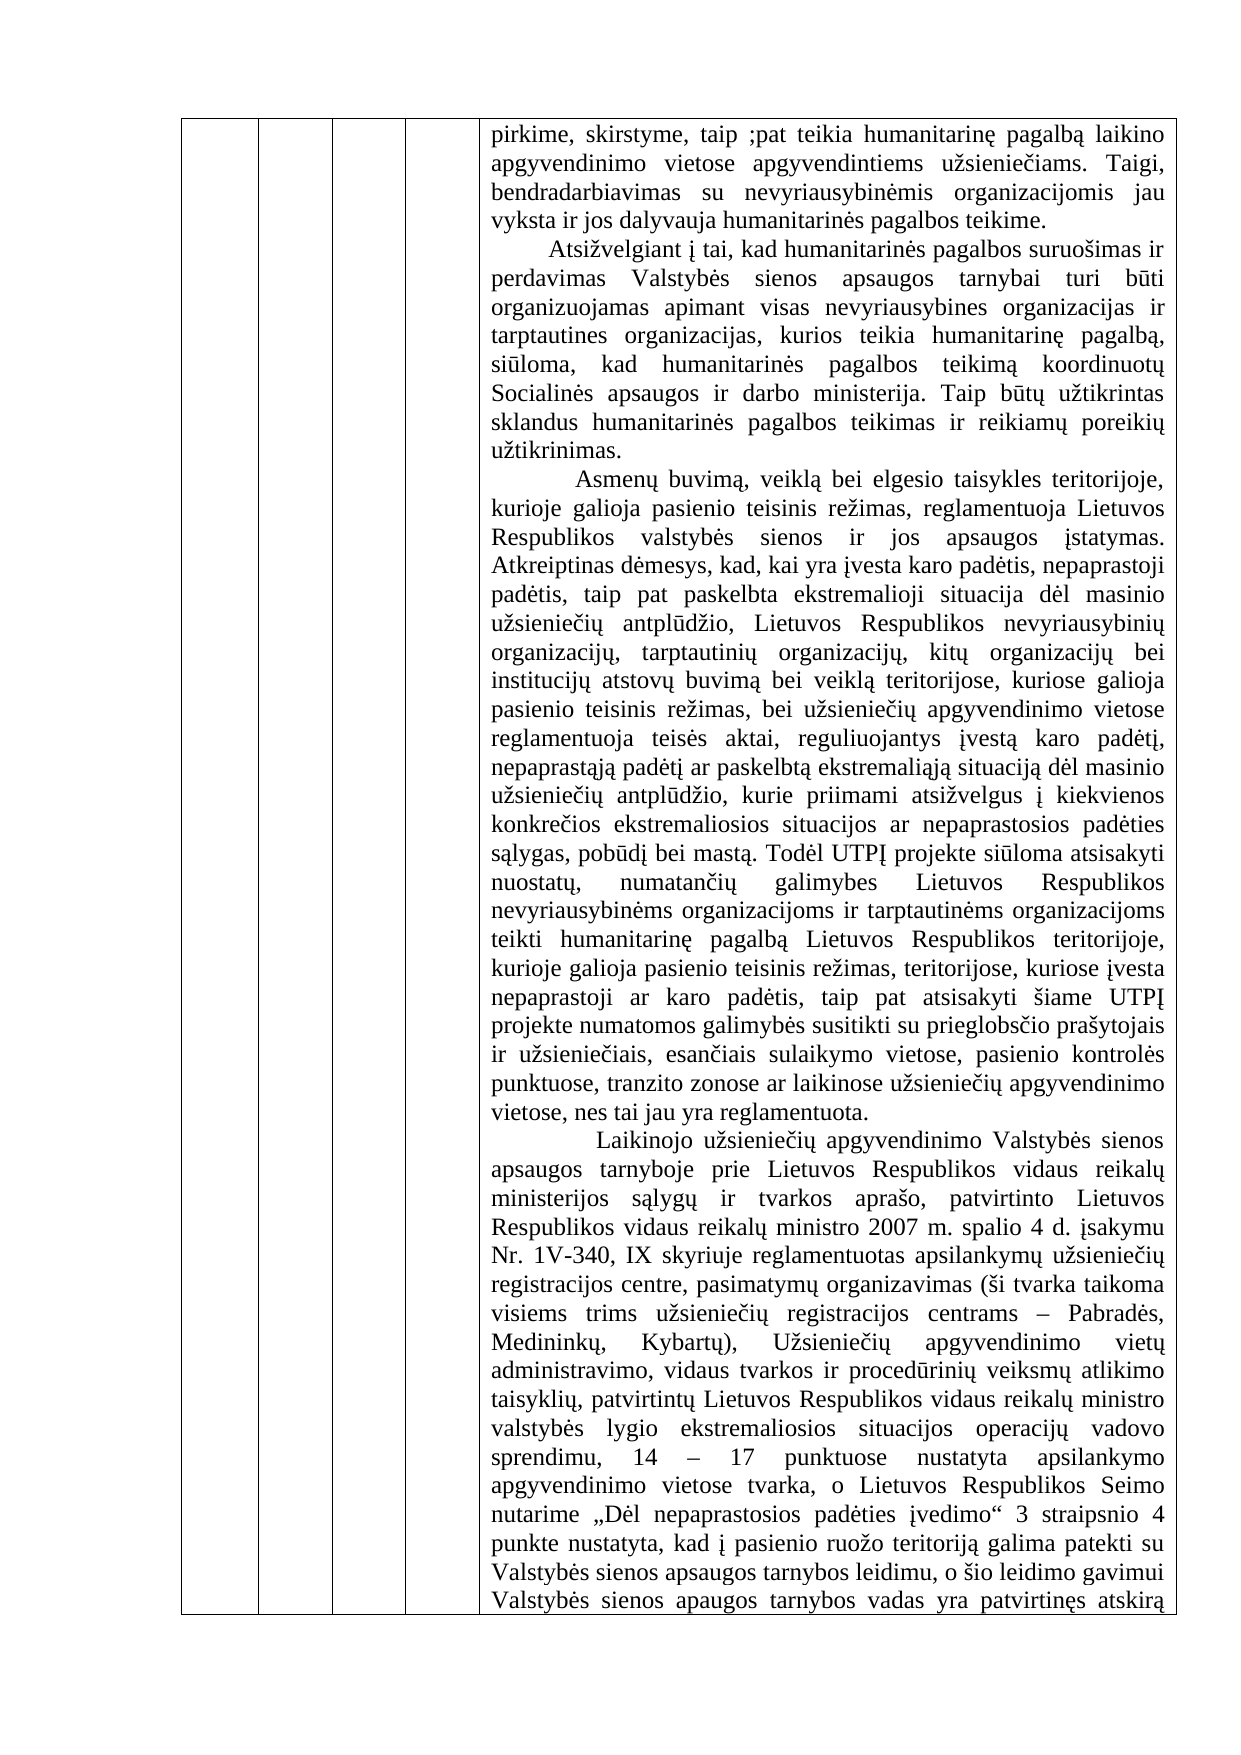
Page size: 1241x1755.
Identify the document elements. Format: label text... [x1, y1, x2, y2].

table_cell [182, 119, 258, 1614]
table_cell pirkime, skirstyme, taip ;pat teikia humanitarinę pagalbą laikino apgyvendinimo vietose apgyvendintiems užsieniečiams. Taigi, bendradarbiavimas su nevyriausybinėmis organizacijomis jau vyksta ir jos dalyvauja humanitarinės pagalbos teikime. Atsižvelgiant į tai, kad humanitarinės pagalbos suruošimas ir perdavimas Valstybės sienos apsaugos tarnybai turi būti organizuojamas apimant visas nevyriausybines organizacijas ir tarptautines organizacijas, kurios teikia humanitarinę pagalbą, siūloma, kad humanitarinės pagalbos teikimą koordinuotų Socialinės apsaugos ir darbo ministerija. Taip būtų užtikrintas sklandus humanitarinės pagalbos teikimas ir reikiamų poreikių užtikrinimas. Asmenų buvimą, veiklą bei elgesio taisykles teritorijoje, kurioje galioja pasienio teisinis režimas, reglamentuoja Lietuvos Respublikos valstybės sienos ir jos apsaugos įstatymas. Atkreiptinas dėmesys, kad, kai yra įvesta karo padėtis, nepaprastoji padėtis, taip pat paskelbta ekstremalioji situacija dėl masinio užsieniečių antplūdžio, Lietuvos Respublikos nevyriausybinių organizacijų, tarptautinių organizacijų, kitų organizacijų bei institucijų atstovų buvimą bei veiklą teritorijose, kuriose galioja pasienio teisinis režimas, bei užsieniečių apgyvendinimo vietose reglamentuoja teisės aktai, reguliuojantys įvestą karo padėtį, nepaprastąją padėtį ar paskelbtą ekstremaliąją situaciją dėl masinio užsieniečių antplūdžio, kurie priimami atsižvelgus į kiekvienos konkrečios ekstremaliosios situacijos ar nepaprastosios padėties sąlygas, pobūdį bei mastą. Todėl UTPĮ projekte siūloma atsisakyti nuostatų, numatančių galimybes Lietuvos Respublikos nevyriausybinėms organizacijoms ir tarptautinėms organizacijoms teikti humanitarinę pagalbą Lietuvos Respublikos teritorijoje, kurioje galioja pasienio teisinis režimas, teritorijose, kuriose įvesta nepaprastoji ar karo padėtis, taip pat atsisakyti šiame UTPĮ projekte numatomos galimybės susitikti su prieglobsčio prašytojais ir užsieniečiais, esančiais sulaikymo vietose, pasienio kontrolės punktuose, tranzito zonose ar laikinose užsieniečių apgyvendinimo vietose, nes tai jau yra reglamentuota. Laikinojo užsieniečių apgyvendinimo Valstybės sienos apsaugos tarnyboje prie Lietuvos Respublikos vidaus reikalų ministerijos sąlygų ir tvarkos aprašo, patvirtinto Lietuvos Respublikos vidaus reikalų ministro 2007 m. spalio 4 d. įsakymu Nr. 1V-340, IX skyriuje reglamentuotas apsilankymų užsieniečių registracijos centre, pasimatymų organizavimas (ši tvarka taikoma visiems trims užsieniečių registracijos centrams – Pabradės, Medininkų, Kybartų), Užsieniečių apgyvendinimo vietų administravimo, vidaus tvarkos ir procedūrinių veiksmų atlikimo taisyklių, patvirtintų Lietuvos Respublikos vidaus reikalų ministro valstybės lygio ekstremaliosios situacijos operacijų vadovo sprendimu, 14 – 17 punktuose nustatyta apsilankymo apgyvendinimo vietose tvarka, o Lietuvos Respublikos Seimo nutarime „Dėl nepaprastosios padėties įvedimo“ 3 straipsnio 4 punkte nustatyta, kad į pasienio ruožo teritoriją galima patekti su Valstybės sienos apsaugos tarnybos leidimu, o šio leidimo gavimui Valstybės sienos apaugos tarnybos vadas yra patvirtinęs atskirą [480, 119, 1176, 1614]
table_cell [259, 119, 332, 1614]
table_cell [406, 119, 479, 1614]
table_cell [333, 119, 405, 1614]
